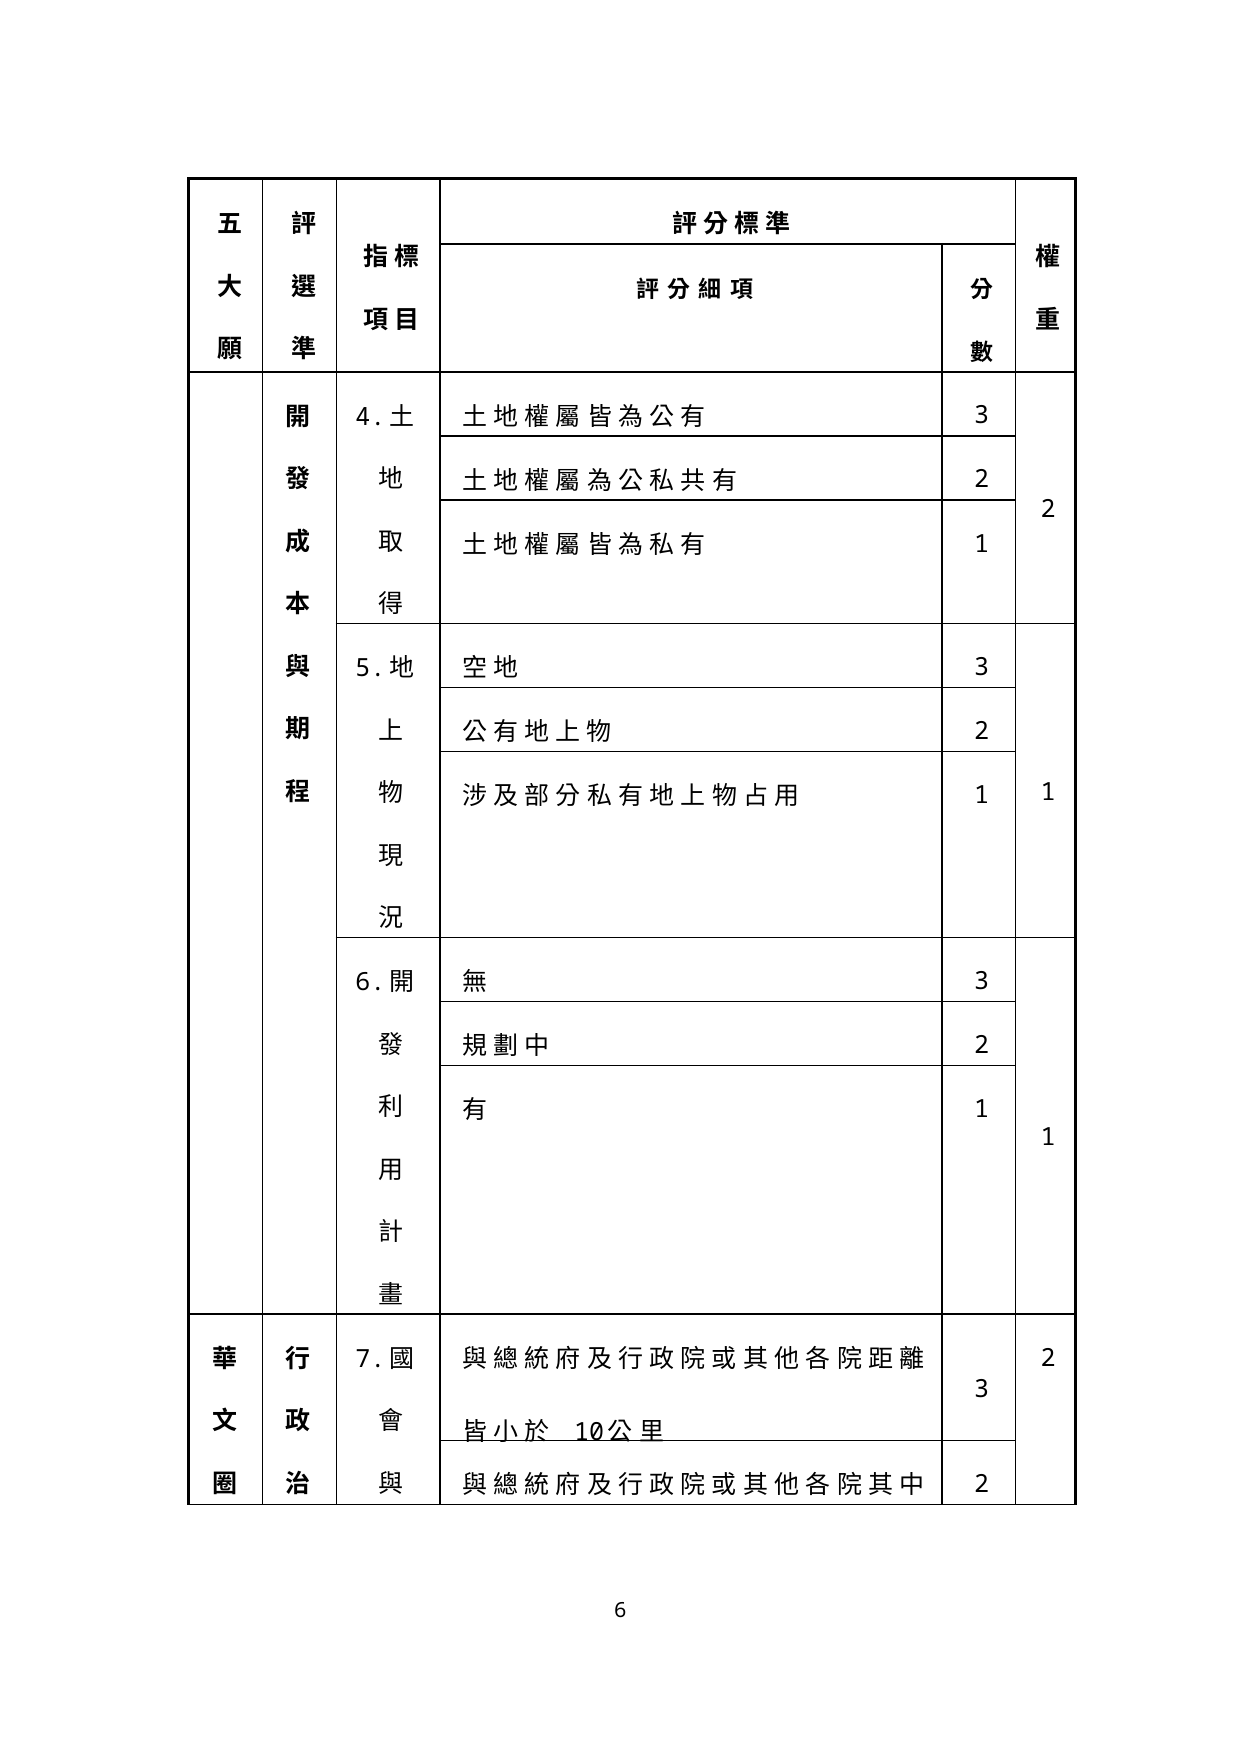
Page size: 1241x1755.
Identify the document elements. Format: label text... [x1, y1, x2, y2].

table_cell 土地權屬皆為公有 [441, 373, 941, 435]
table_cell 6.開發利用計畫 [337, 938, 439, 1313]
table_header 評選準則 [263, 180, 336, 371]
table_cell 華文圈憲政民主的典範 [190, 1315, 262, 1504]
table_cell 土地權屬皆為私有 [441, 501, 941, 622]
table_cell 無 [441, 938, 941, 1001]
table_cell 分數 [943, 245, 1015, 371]
table_header 權重 [1016, 180, 1074, 371]
table_cell 與總統府及行政院或其他各院其中 [441, 1441, 941, 1504]
table_cell 4.土地取得 [337, 373, 439, 622]
table_cell 評分細項 [441, 245, 941, 371]
table_cell 土地權屬為公私共有 [441, 437, 941, 499]
table_cell 1 [1016, 938, 1074, 1313]
table_cell 涉及部分私有地上物占用 [441, 752, 941, 937]
table_cell 2 [943, 1441, 1015, 1504]
table_cell 規劃中 [441, 1002, 941, 1065]
table_cell 3 [943, 938, 1015, 1001]
table_cell 2 [943, 688, 1015, 751]
table_cell 開發成本與期程 [263, 373, 336, 1313]
table_cell 名符其實之最高民主殿堂 [190, 373, 262, 1313]
table_cell 1 [943, 1066, 1015, 1313]
table_cell 3 [943, 373, 1015, 435]
table_cell 空地 [441, 624, 941, 687]
table_cell 3 [943, 624, 1015, 687]
table_cell 2 [1016, 373, 1074, 622]
table_cell 1 [943, 501, 1015, 622]
table_cell 7.國會與 [337, 1315, 439, 1504]
table_header 指標 項目 [337, 180, 439, 371]
table_cell 有 [441, 1066, 941, 1313]
table_header 評分標準 [441, 180, 1015, 243]
table_cell 公有地上物 [441, 688, 941, 751]
table_header 五大願景 [190, 180, 262, 371]
table_cell 1 [943, 752, 1015, 937]
table_cell 1 [1016, 624, 1074, 937]
table_cell 2 [943, 437, 1015, 499]
table_cell 2 [943, 1002, 1015, 1065]
table_cell 2 [1016, 1315, 1074, 1504]
table_cell 與總統府及行政院或其他各院距離皆小於 10公里 [441, 1315, 941, 1440]
table_cell 5.地上物現況 [337, 624, 439, 937]
table_cell 3 [943, 1315, 1015, 1440]
table_cell 行政治理 [263, 1315, 336, 1504]
